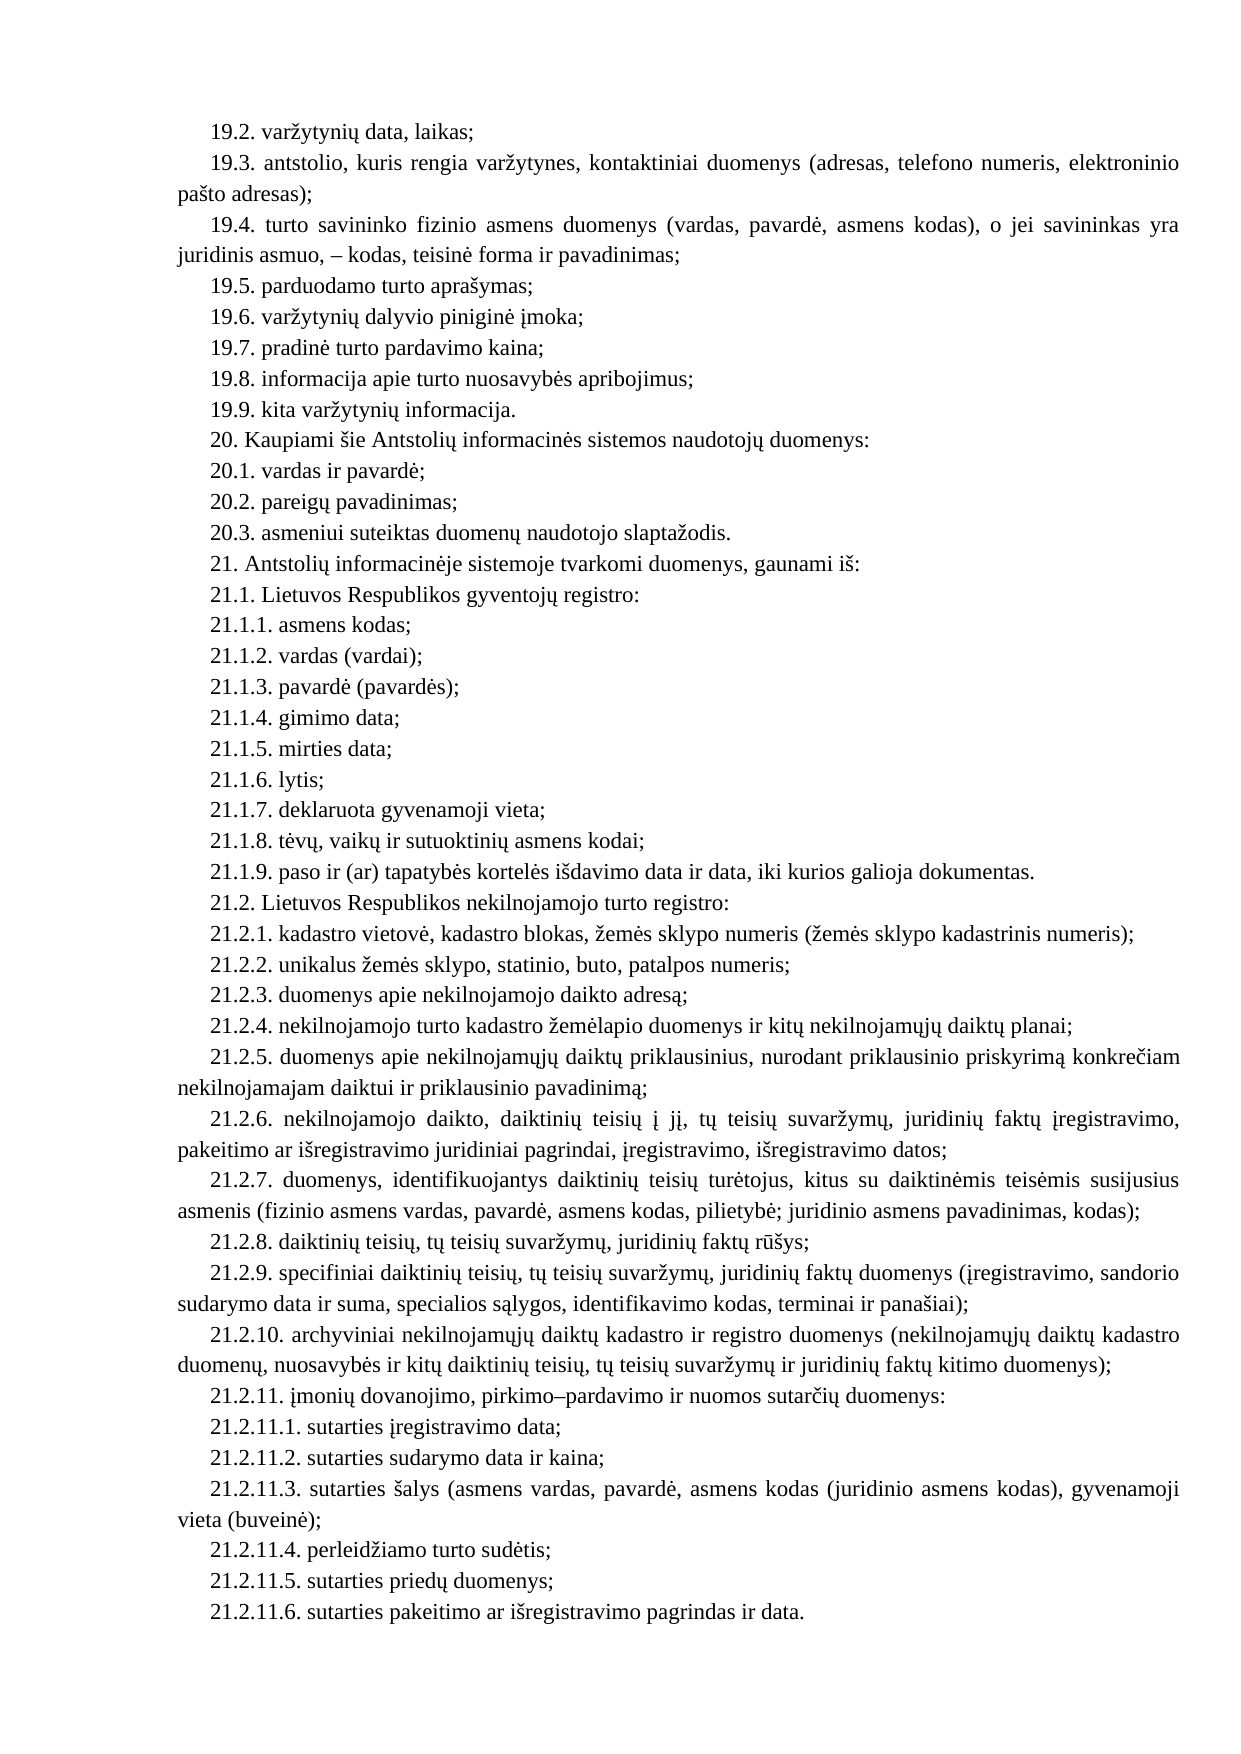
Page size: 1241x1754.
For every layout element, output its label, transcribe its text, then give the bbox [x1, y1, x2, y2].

text 21.2.11.6. sutarties pakeitimo ar išregistravimo pagrindas ir data. [177, 1598, 1181, 1624]
text 21.1.4. gimimo data; [177, 704, 1181, 730]
text 21.1.6. lytis; [177, 766, 1181, 792]
text 19.7. pradinė turto pardavimo kaina; [177, 334, 1181, 360]
text 21.2.8. daiktinių teisių, tų teisių suvaržymų, juridinių faktų rūšys; [177, 1228, 1181, 1254]
text 21.2.5. duomenys apie nekilnojamųjų daiktų priklausinius, nurodant priklausinio priskyrimą konkrečiam nekilnojamajam daiktui ir priklausinio pavadinimą; [177, 1043, 1181, 1100]
text 20. Kaupiami šie Antstolių informacinės sistemos naudotojų duomenys: [177, 426, 1181, 453]
text 21.1.5. mirties data; [177, 735, 1181, 761]
text 21.2.11.4. perleidžiamo turto sudėtis; [177, 1536, 1181, 1563]
text 21.1.7. deklaruota gyvenamoji vieta; [177, 796, 1181, 823]
text 20.3. asmeniui suteiktas duomenų naudotojo slaptažodis. [177, 519, 1181, 545]
text 21.2.11.5. sutarties priedų duomenys; [177, 1567, 1181, 1594]
text 19.5. parduodamo turto aprašymas; [177, 272, 1181, 299]
text 21.2.3. duomenys apie nekilnojamojo daikto adresą; [177, 981, 1181, 1008]
text 21. Antstolių informacinėje sistemoje tvarkomi duomenys, gaunami iš: [177, 550, 1181, 576]
text 21.2. Lietuvos Respublikos nekilnojamojo turto registro: [177, 889, 1181, 915]
text 19.3. antstolio, kuris rengia varžytynes, kontaktiniai duomenys (adresas, telefono numeris, elektroninio pašto adresas); [177, 149, 1181, 206]
text 19.4. turto savininko fizinio asmens duomenys (vardas, pavardė, asmens kodas), o jei savininkas yra juridinis asmuo, – kodas, teisinė forma ir pavadinimas; [177, 211, 1181, 268]
text 21.2.6. nekilnojamojo daikto, daiktinių teisių į jį, tų teisių suvaržymų, juridinių faktų įregistravimo, pakeitimo ar išregistravimo juridiniai pagrindai, įregistravimo, išregistravimo datos; [177, 1105, 1181, 1162]
text 21.2.2. unikalus žemės sklypo, statinio, buto, patalpos numeris; [177, 951, 1181, 977]
text 21.2.11.3. sutarties šalys (asmens vardas, pavardė, asmens kodas (juridinio asmens kodas), gyvenamoji vieta (buveinė); [177, 1475, 1181, 1532]
text 21.2.1. kadastro vietovė, kadastro blokas, žemės sklypo numeris (žemės sklypo kadastrinis numeris); [177, 920, 1181, 946]
text 19.8. informacija apie turto nuosavybės apribojimus; [177, 365, 1181, 391]
text 20.2. pareigų pavadinimas; [177, 488, 1181, 514]
text 21.1. Lietuvos Respublikos gyventojų registro: [177, 581, 1181, 607]
text 21.1.2. vardas (vardai); [177, 642, 1181, 669]
text 19.9. kita varžytynių informacija. [177, 396, 1181, 422]
text 21.1.8. tėvų, vaikų ir sutuoktinių asmens kodai; [177, 827, 1181, 854]
text 21.2.7. duomenys, identifikuojantys daiktinių teisių turėtojus, kitus su daiktinėmis teisėmis susijusius asmenis (fizinio asmens vardas, pavardė, asmens kodas, pilietybė; juridinio asmens pavadinimas, kodas); [177, 1166, 1181, 1224]
text 20.1. vardas ir pavardė; [177, 457, 1181, 484]
text 21.1.1. asmens kodas; [177, 611, 1181, 638]
text 21.1.9. paso ir (ar) tapatybės kortelės išdavimo data ir data, iki kurios galioja dokumentas. [177, 858, 1181, 884]
text 21.1.3. pavardė (pavardės); [177, 673, 1181, 699]
text 19.6. varžytynių dalyvio piniginė įmoka; [177, 303, 1181, 329]
text 21.2.4. nekilnojamojo turto kadastro žemėlapio duomenys ir kitų nekilnojamųjų daiktų planai; [177, 1012, 1181, 1039]
text 21.2.11.2. sutarties sudarymo data ir kaina; [177, 1444, 1181, 1470]
text 19.2. varžytynių data, laikas; [177, 118, 1181, 144]
text 21.2.11.1. sutarties įregistravimo data; [177, 1413, 1181, 1439]
text 21.2.9. specifiniai daiktinių teisių, tų teisių suvaržymų, juridinių faktų duomenys (įregistravimo, sandorio sudarymo data ir suma, specialios sąlygos, identifikavimo kodas, terminai ir panašiai); [177, 1259, 1181, 1316]
text 21.2.11. įmonių dovanojimo, pirkimo–pardavimo ir nuomos sutarčių duomenys: [177, 1382, 1181, 1409]
text 21.2.10. archyviniai nekilnojamųjų daiktų kadastro ir registro duomenys (nekilnojamųjų daiktų kadastro duomenų, nuosavybės ir kitų daiktinių teisių, tų teisių suvaržymų ir juridinių faktų kitimo duomenys); [177, 1321, 1181, 1378]
